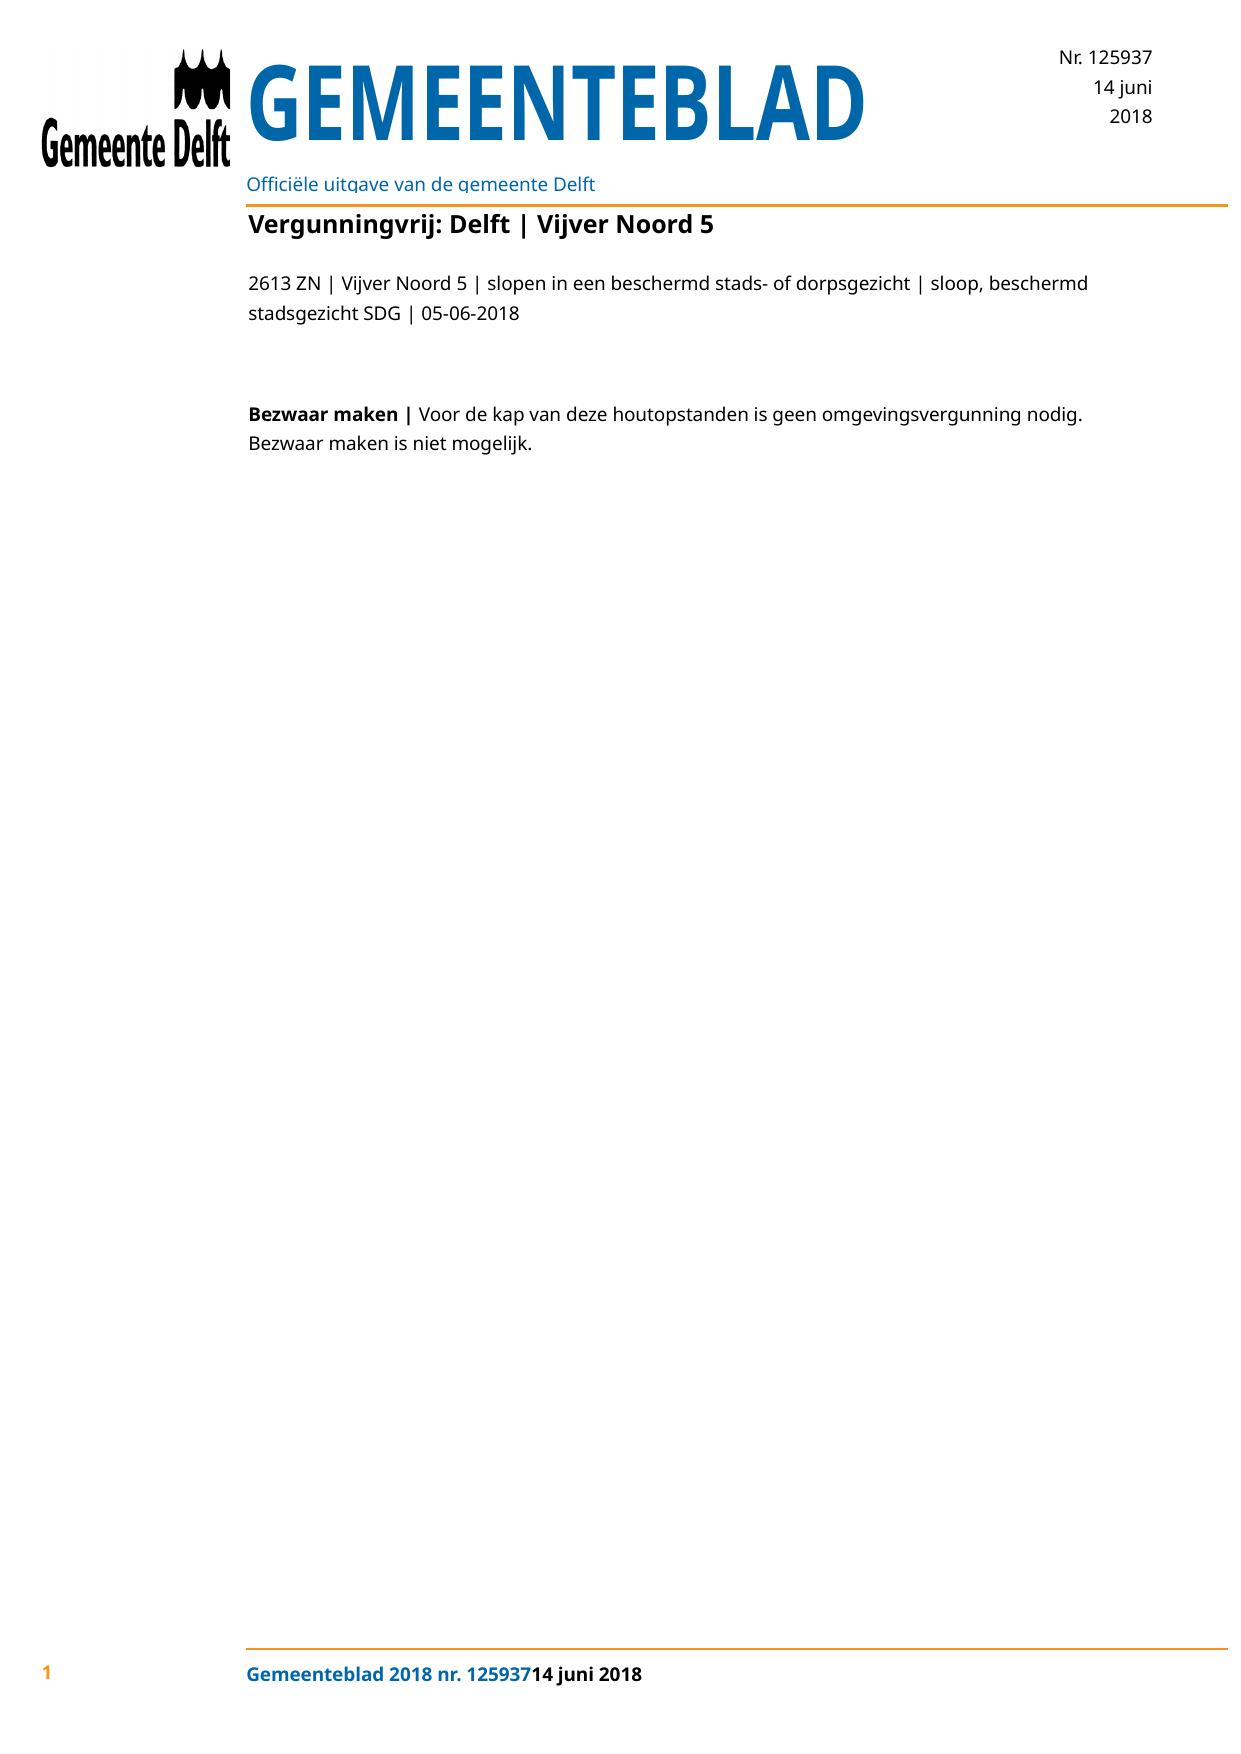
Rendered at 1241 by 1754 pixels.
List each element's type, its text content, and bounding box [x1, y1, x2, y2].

picture [41, 47, 231, 172]
text Bezwaar maken | Voor de kap van deze houtopstanden is geen omgevingsvergunning nodig. Bezwaar maken is niet mogelijk. [248, 401, 1152, 456]
text Vergunningvrij: Delft | Vijver Noord 5 [248, 207, 1152, 241]
text 2613 ZN | Vijver Noord 5 | slopen in een beschermd stads- of dorpsgezicht | sloop, beschermd stadsgezicht SDG | 05-06-2018 [248, 270, 1152, 326]
